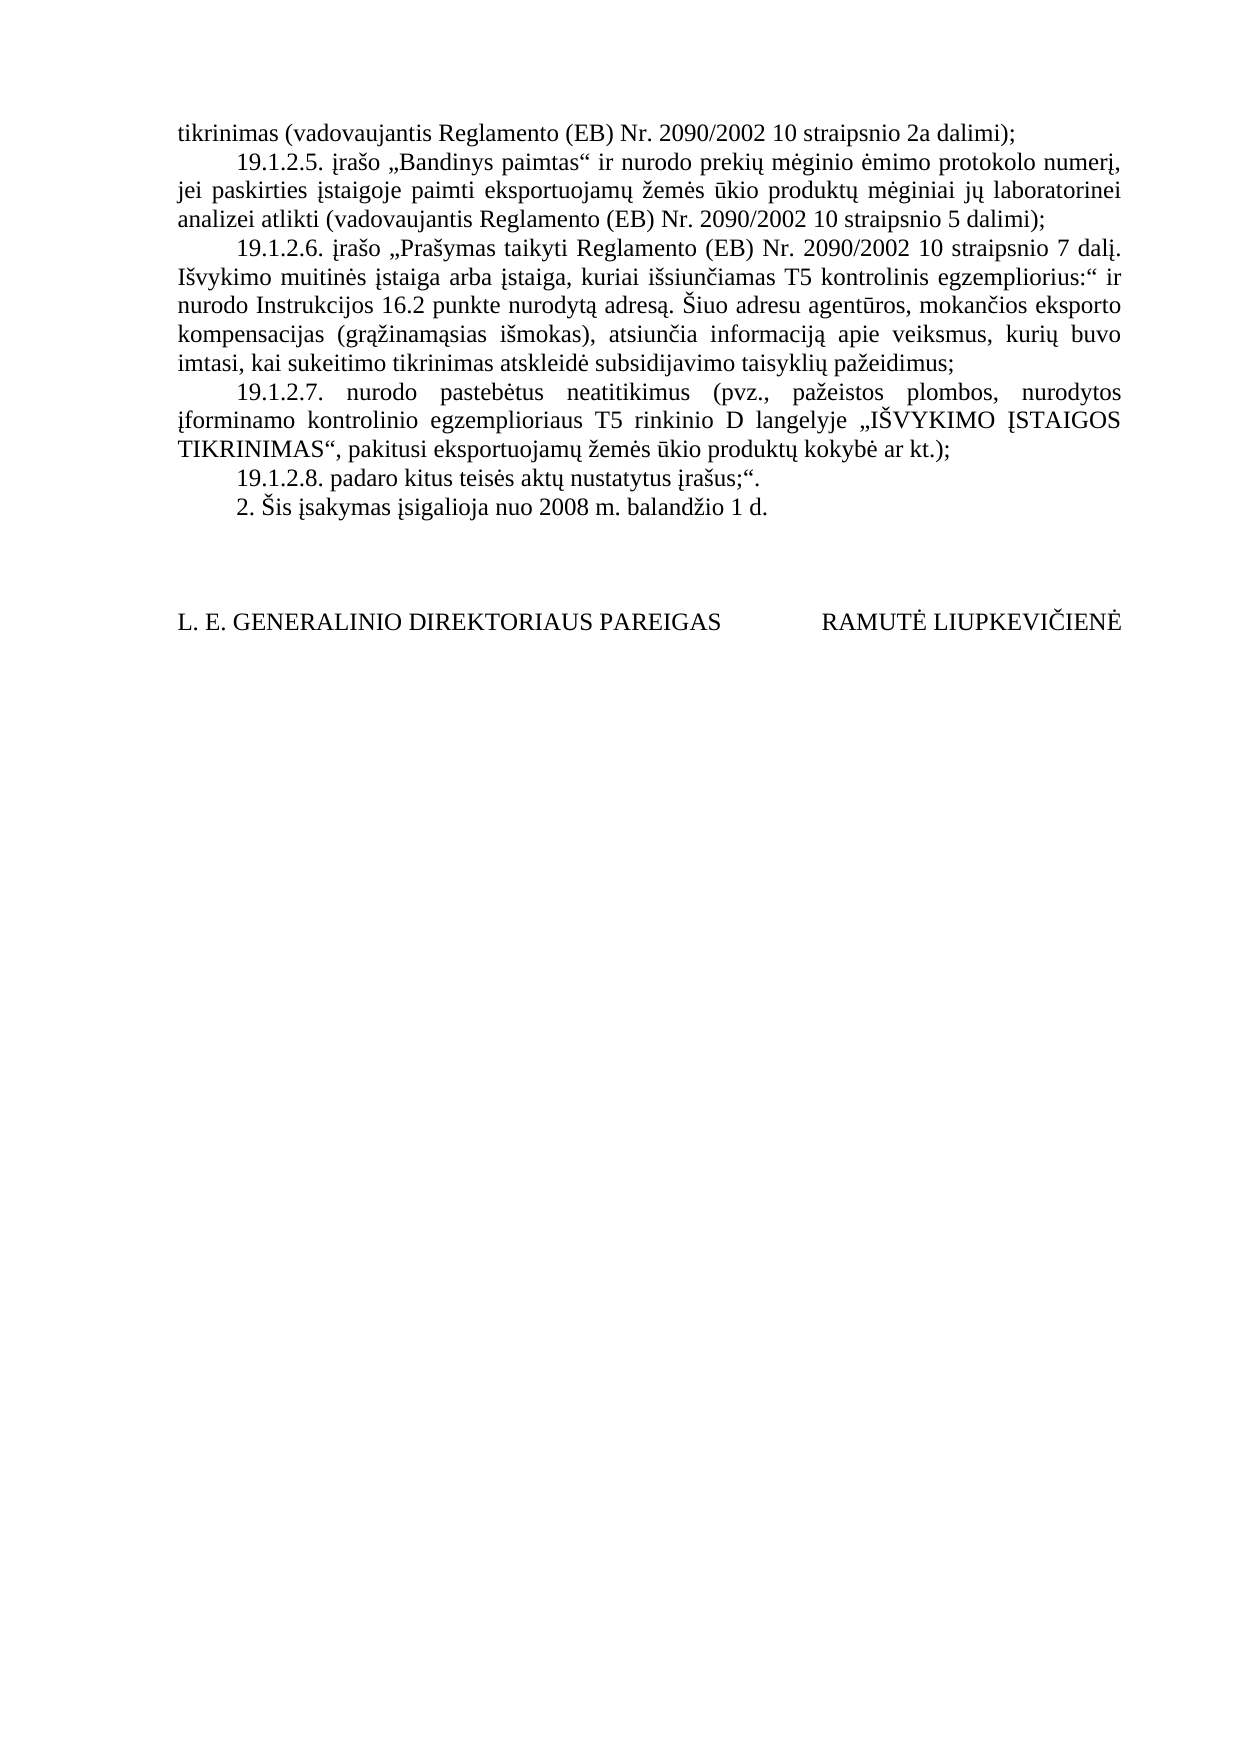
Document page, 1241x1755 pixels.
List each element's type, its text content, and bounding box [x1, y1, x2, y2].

text L. E. GENERALINIO DIREKTORIAUS PAREIGAS RAMUTĖ LIUPKEVIČIENĖ [177, 607, 1122, 636]
text tikrinimas (vadovaujantis Reglamento (EB) Nr. 2090/2002 10 straipsnio 2a dalimi); [177, 118, 1122, 147]
text 19.1.2.6. įrašo „Prašymas taikyti Reglamento (EB) Nr. 2090/2002 10 straipsnio 7 dalį. Išvykimo muitinės įstaiga arba įstaiga, kuriai išsiunčiamas T5 kontrolinis egzempliorius:“ ir nurodo Instrukcijos 16.2 punkte nurodytą adresą. Šiuo adresu agentūros, mokančios eksporto kompensacijas (grąžinamąsias išmokas), atsiunčia informaciją apie veiksmus, kurių buvo imtasi, kai sukeitimo tikrinimas atskleidė subsidijavimo taisyklių pažeidimus; [177, 233, 1122, 377]
text 19.1.2.5. įrašo „Bandinys paimtas“ ir nurodo prekių mėginio ėmimo protokolo numerį, jei paskirties įstaigoje paimti eksportuojamų žemės ūkio produktų mėginiai jų laboratorinei analizei atlikti (vadovaujantis Reglamento (EB) Nr. 2090/2002 10 straipsnio 5 dalimi); [177, 147, 1122, 233]
text 19.1.2.7. nurodo pastebėtus neatitikimus (pvz., pažeistos plombos, nurodytos įforminamo kontrolinio egzemplioriaus T5 rinkinio D langelyje „IŠVYKIMO ĮSTAIGOS TIKRINIMAS“, pakitusi eksportuojamų žemės ūkio produktų kokybė ar kt.); [177, 377, 1122, 463]
text 2. Šis įsakymas įsigalioja nuo 2008 m. balandžio 1 d. [177, 492, 1122, 521]
text 19.1.2.8. padaro kitus teisės aktų nustatytus įrašus;“. [177, 463, 1122, 492]
